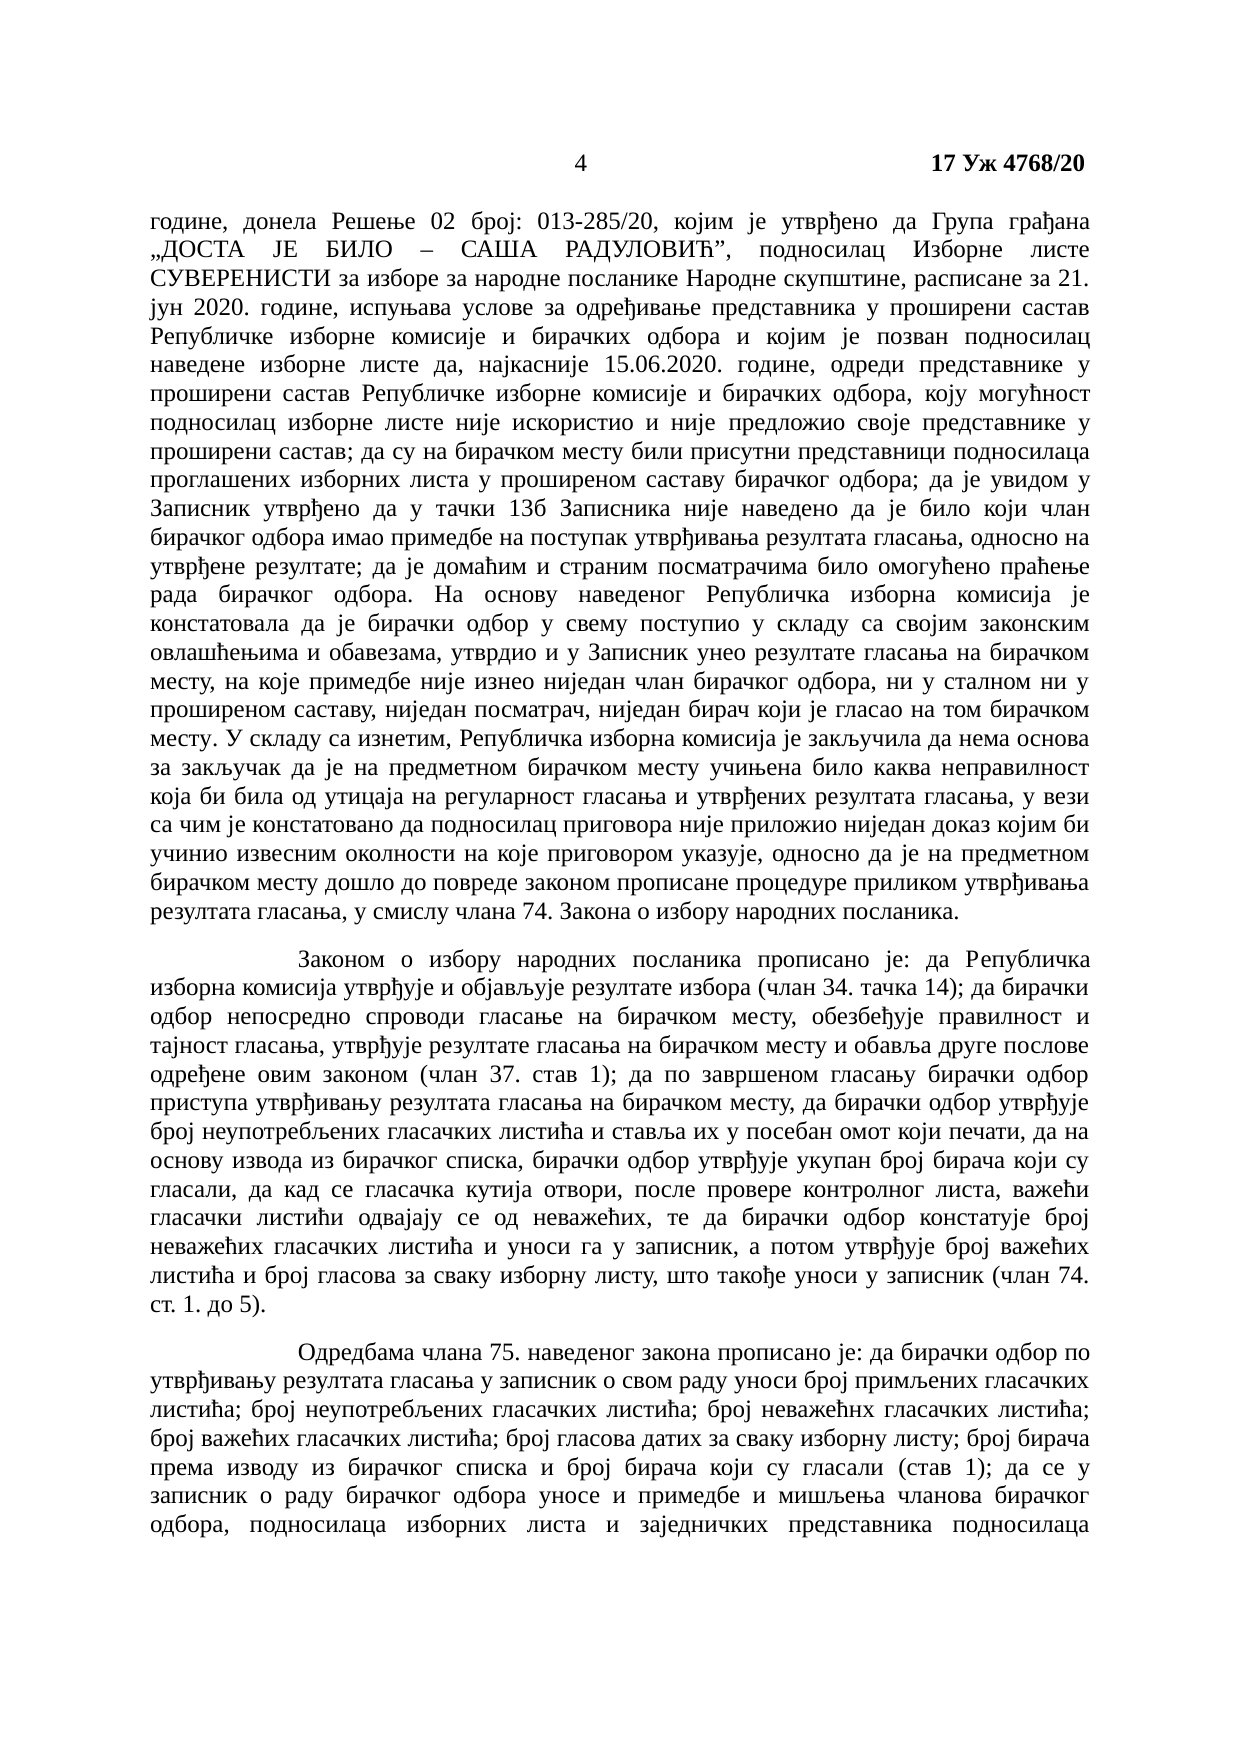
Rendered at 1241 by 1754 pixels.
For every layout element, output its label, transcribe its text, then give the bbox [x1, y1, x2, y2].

text Одредбама члана 75. наведеног закона прописано је: да бирачки одбор по утврђивању резултата гласања у записник о свом раду уноси број примљених гласачких листића; број неупотребљених гласачких листића; број неважећнх гласачких листића; број важећих гласачких листића; број гласова датих за сваку изборну листу; број бирача према изводу из бирачког списка и број бирача који су гласали (став 1); да се у записник о раду бирачког одбора уносе и примедбе и мишљења чланова бирачког одбора, подносилаца изборних листа и заједничких представника подносилаца [150, 1337, 1091, 1538]
text Законом о избору народних посланика прописано је: да Републичка изборна комисија утврђује и објављује резултате избора (члан 34. тачка 14); да бирачки одбор непосредно спроводи гласање на бирачком месту, обезбеђује правилност и тајност гласања, утврђује резултате гласања на бирачком месту и обавља друге послове одређене овим законом (члан 37. став 1); да по завршеном гласању бирачки одбор приступа утврђивању резултата гласања на бирачком месту, да бирачки одбор утврђује број неупотребљених гласачких листића и ставља их у посебан омот који печати, да на основу извода из бирачког списка, бирачки одбор утврђује укупан број бирача који су гласали, да кад се гласачка кутија отвори, после провере контролног листа, важећи гласачки листићи одвајају се од неважећих, те да бирачки одбор констатује број неважећих гласачких листића и уноси га у записник, а потом утврђује број важећих листића и број гласова за сваку изборну листу, што такође уноси у записник (члан 74. ст. 1. до 5). [150, 944, 1091, 1317]
text године, донела Решење 02 број: 013-285/20, којим је утврђено да Група грађана „ДОСТА ЈЕ БИЛО – САША РАДУЛОВИЋ”, подносилац Изборне листе СУВЕРЕНИСТИ за изборе за народне посланике Народне скупштине, расписане за 21. јун 2020. године, испуњава услове за одређивање представника у проширени састав Републичке изборне комисије и бирачких одбора и којим је позван подносилац наведене изборне листе да, најкасније 15.06.2020. године, одреди представнике у проширени састав Републичке изборне комисије и бирачких одбора, коју могућност подносилац изборне листе није искористио и није предложио своје представнике у проширени састав; да су на бирачком месту били присутни представници подносилаца проглашених изборних листа у проширеном саставу бирачког одбора; да је увидом у Записник утврђено да у тачки 13б Записника није наведено да је било који члан бирачког одбора имао примедбе на поступак утврђивања резултата гласања, односно на утврђене резултате; да је домаћим и страним посматрачима било омогућено праћење рада бирачког одбора. На основу наведеног Републичка изборна комисија је констатовала да је бирачки одбор у свему поступио у складу са својим законским овлашћењима и обавезама, утврдио и у Записник унео резултате гласања на бирачком месту, на које примедбе није изнео ниједан члан бирачког одбора, ни у сталном ни у проширеном саставу, ниједан посматрач, ниједан бирач који је гласао на том бирачком месту. У складу са изнетим, Републичка изборна комисија је закључила да нема основа за закључак да је на предметном бирачком месту учињена било каква неправилност која би била од утицаја на регуларност гласања и утврђених резултата гласања, у вези са чим је констатовано да подносилац приговора није приложио ниједан доказ којим би учинио извесним околности на које приговором указује, односно да је на предметном бирачком месту дошло до повреде законом прописане процедуре приликом утврђивања резултата гласања, у смислу члана 74. Закона о избору народних посланика. [150, 206, 1091, 924]
